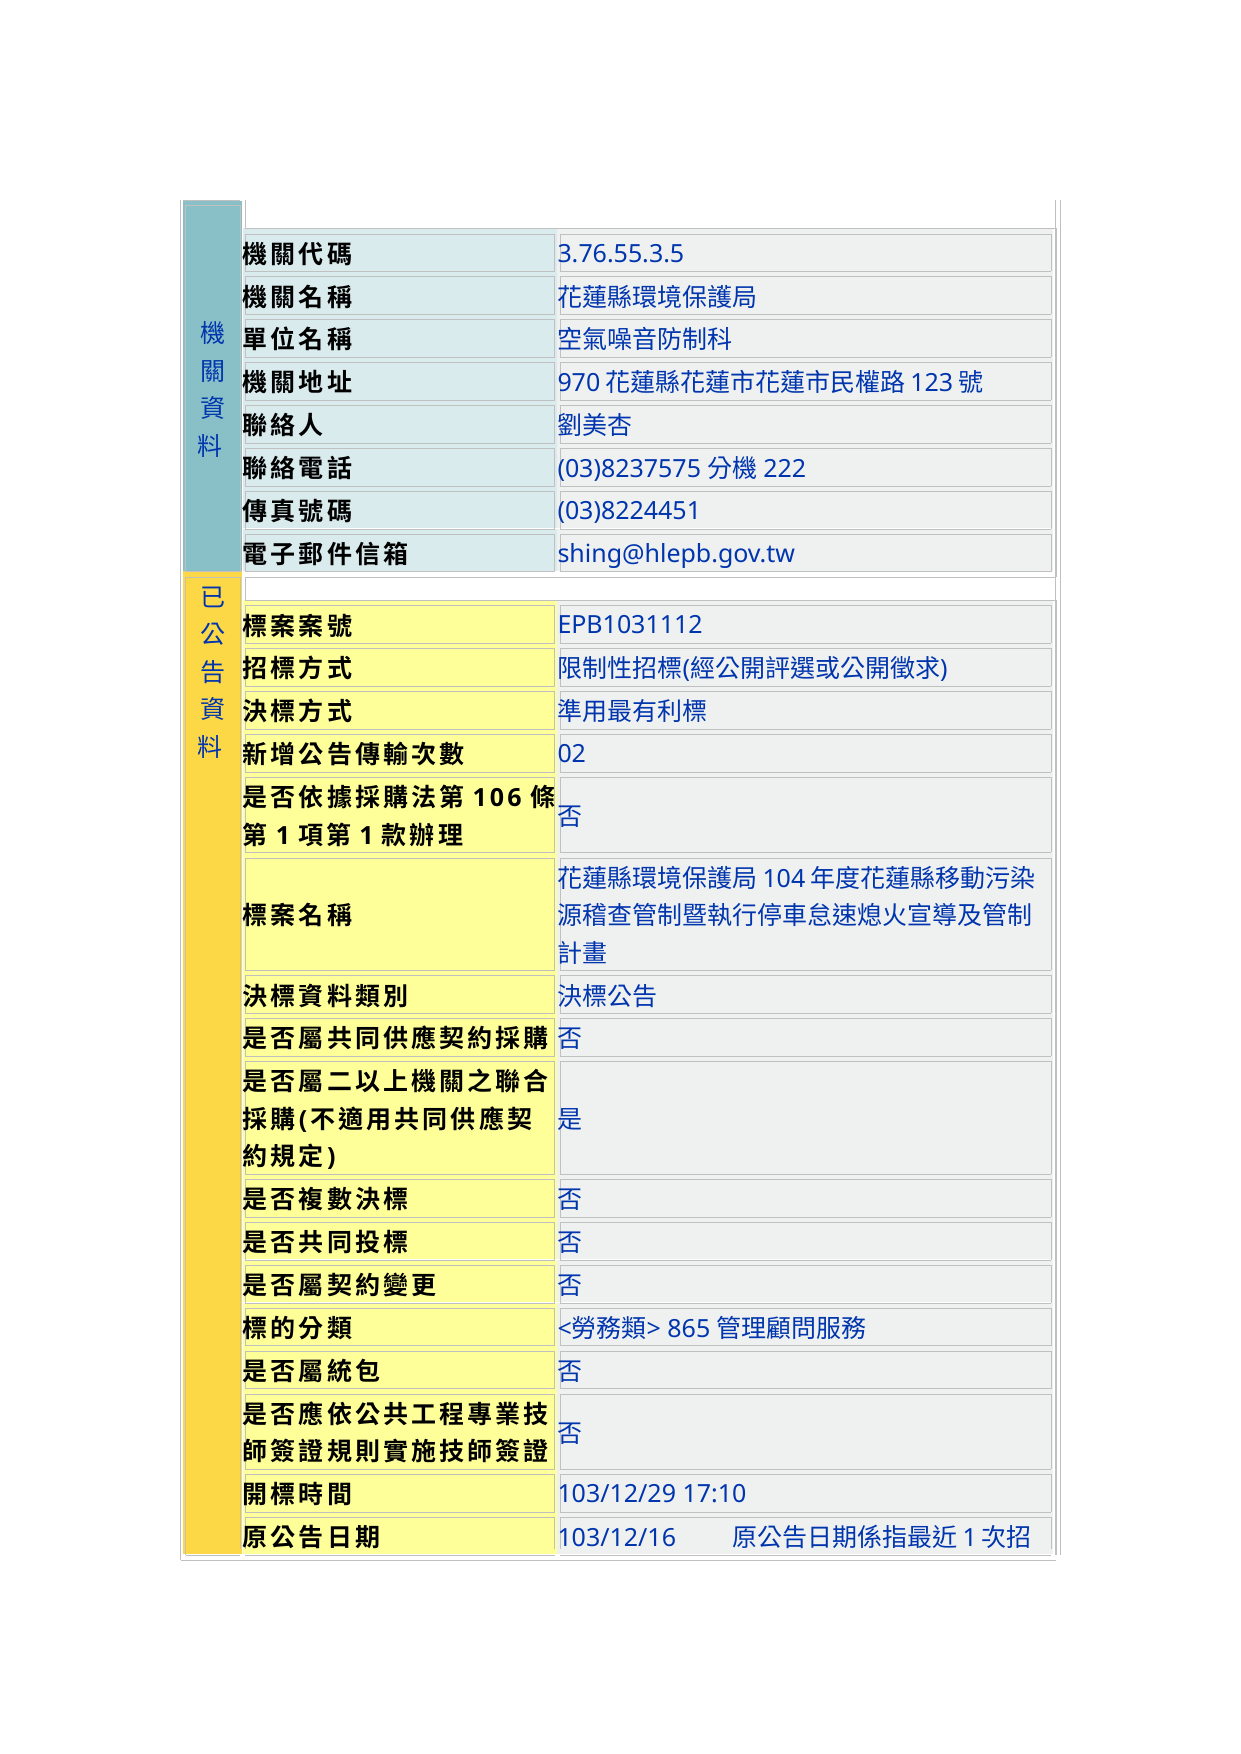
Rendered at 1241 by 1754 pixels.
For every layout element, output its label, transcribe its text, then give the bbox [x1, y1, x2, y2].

table_cell 否 [557, 1260, 1053, 1302]
table_cell 決標方式 [243, 686, 557, 729]
table_cell [557, 578, 1053, 600]
table_cell 決標資料類別 [243, 970, 557, 1013]
table_cell 電子郵件信箱 [243, 529, 557, 571]
table_cell [246, 201, 557, 228]
table_cell 是否複數決標 [243, 1174, 557, 1217]
table_cell 招標方式 [243, 643, 557, 686]
table_cell 970花蓮縣花蓮市花蓮市民權路123號 [557, 357, 1053, 400]
table_cell 是否屬契約變更 [243, 1260, 557, 1302]
table_cell 機 關 資 料 [183, 201, 242, 571]
table_cell 是 [557, 1056, 1053, 1174]
table_cell [557, 571, 1053, 577]
table_cell 否 [557, 1388, 1053, 1469]
table_header [183, 166, 1057, 199]
table_cell 3.76.55.3.5 [557, 229, 1053, 271]
table_cell 機關代碼 [243, 228, 557, 271]
table_cell 花蓮縣環境保護局 [557, 271, 1053, 314]
table_cell 劉美杏 [557, 400, 1053, 443]
table_cell 傳真號碼 [243, 486, 557, 528]
table_cell 103/12/29 17:10 [557, 1469, 1053, 1512]
table_cell 聯絡電話 [243, 443, 557, 486]
table_cell 是否屬共同供應契約採購 [243, 1013, 557, 1056]
table_cell [243, 571, 557, 600]
table_cell 標案名稱 [243, 852, 557, 970]
table_cell (03)8237575 分機 222 [557, 443, 1053, 486]
table_cell 決標公告 [557, 970, 1053, 1013]
table_cell 是否屬統包 [243, 1345, 557, 1388]
table_cell 開標時間 [243, 1469, 557, 1512]
table_cell (03)8224451 [557, 486, 1053, 528]
table_cell 是否屬二以上機關之聯合採購(不適用共同供應契約規定) [243, 1056, 557, 1174]
table_cell 否 [557, 1217, 1053, 1259]
table_cell 已 公 告 資 料 [183, 571, 242, 1554]
table_cell 機關名稱 [243, 271, 557, 314]
table_cell 否 [557, 1174, 1053, 1217]
table_cell EPB1031112 [557, 601, 1053, 643]
table_cell 聯絡人 [243, 400, 557, 443]
table_cell shing@hlepb.gov.tw [557, 529, 1053, 571]
table_cell <勞務類> 865 管理顧問服務 [557, 1303, 1053, 1345]
table_cell 否 [557, 772, 1053, 852]
table_cell 標的分類 [243, 1303, 557, 1345]
table_cell 限制性招標(經公開評選或公開徵求) [557, 643, 1053, 686]
table_cell 標案案號 [243, 600, 557, 643]
table_cell 單位名稱 [243, 314, 557, 357]
table_cell 原公告日期 [243, 1512, 557, 1554]
table_cell 是否共同投標 [243, 1217, 557, 1259]
table_cell [557, 201, 1053, 228]
table_cell 空氣噪音防制科 [557, 314, 1053, 357]
table_cell 機關地址 [243, 357, 557, 400]
table_cell 新增公告傳輸次數 [243, 729, 557, 772]
table_cell 否 [557, 1013, 1053, 1056]
table_cell 是否應依公共工程專業技師簽證規則實施技師簽證 [243, 1388, 557, 1469]
table_cell [246, 578, 557, 600]
table_cell 是否依據採購法第106條第1項第1款辦理 [243, 772, 557, 852]
table_cell 103/12/16 原公告日期係指最近1次招 [557, 1512, 1053, 1554]
table_cell 準用最有利標 [557, 686, 1053, 729]
table_cell 02 [557, 729, 1053, 772]
table_cell 否 [557, 1345, 1053, 1388]
table_cell 花蓮縣環境保護局104年度花蓮縣移動污染源稽查管制暨執行停車怠速熄火宣導及管制計畫 [557, 852, 1053, 970]
